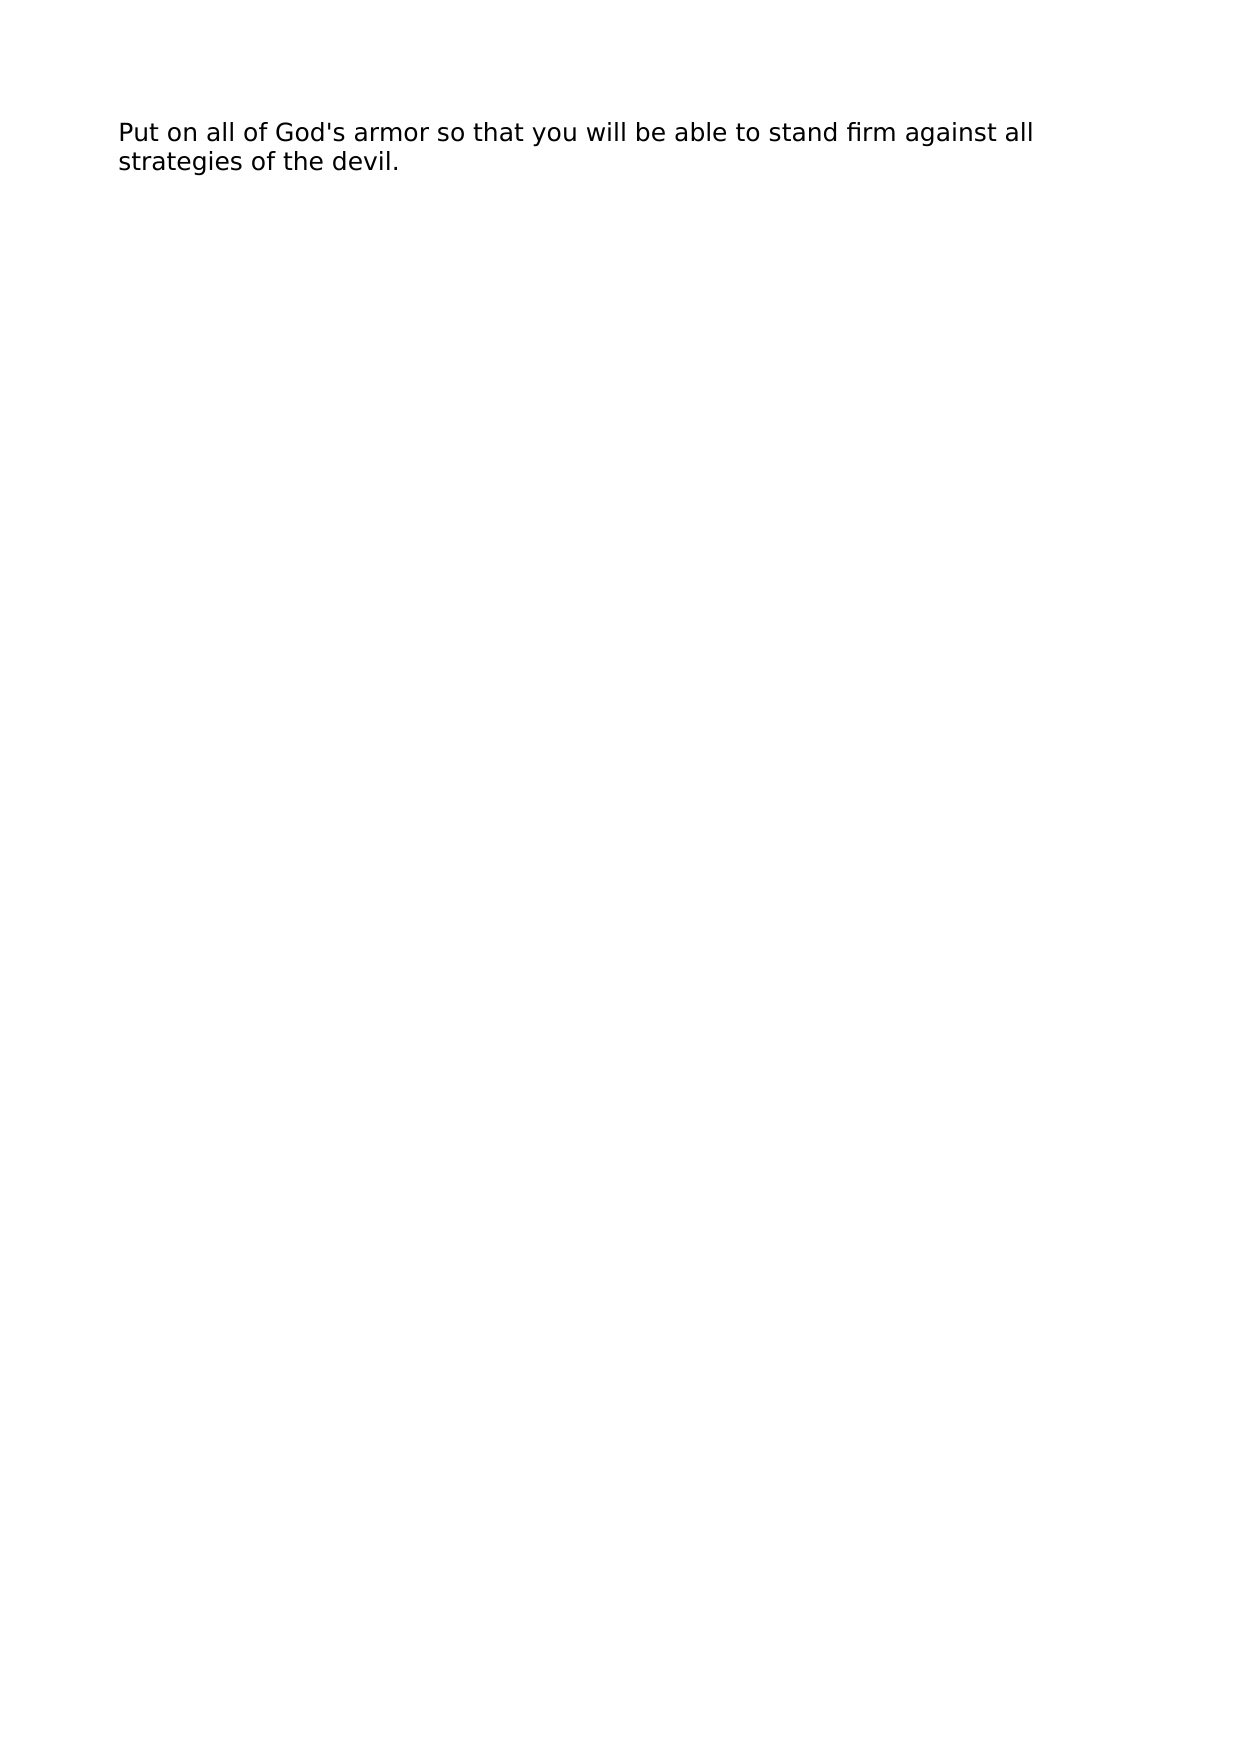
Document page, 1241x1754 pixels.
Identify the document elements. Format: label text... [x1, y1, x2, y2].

text Put on all of God's armor so that you will be able to stand firm against all strategies of the devil. [118, 118, 1122, 176]
